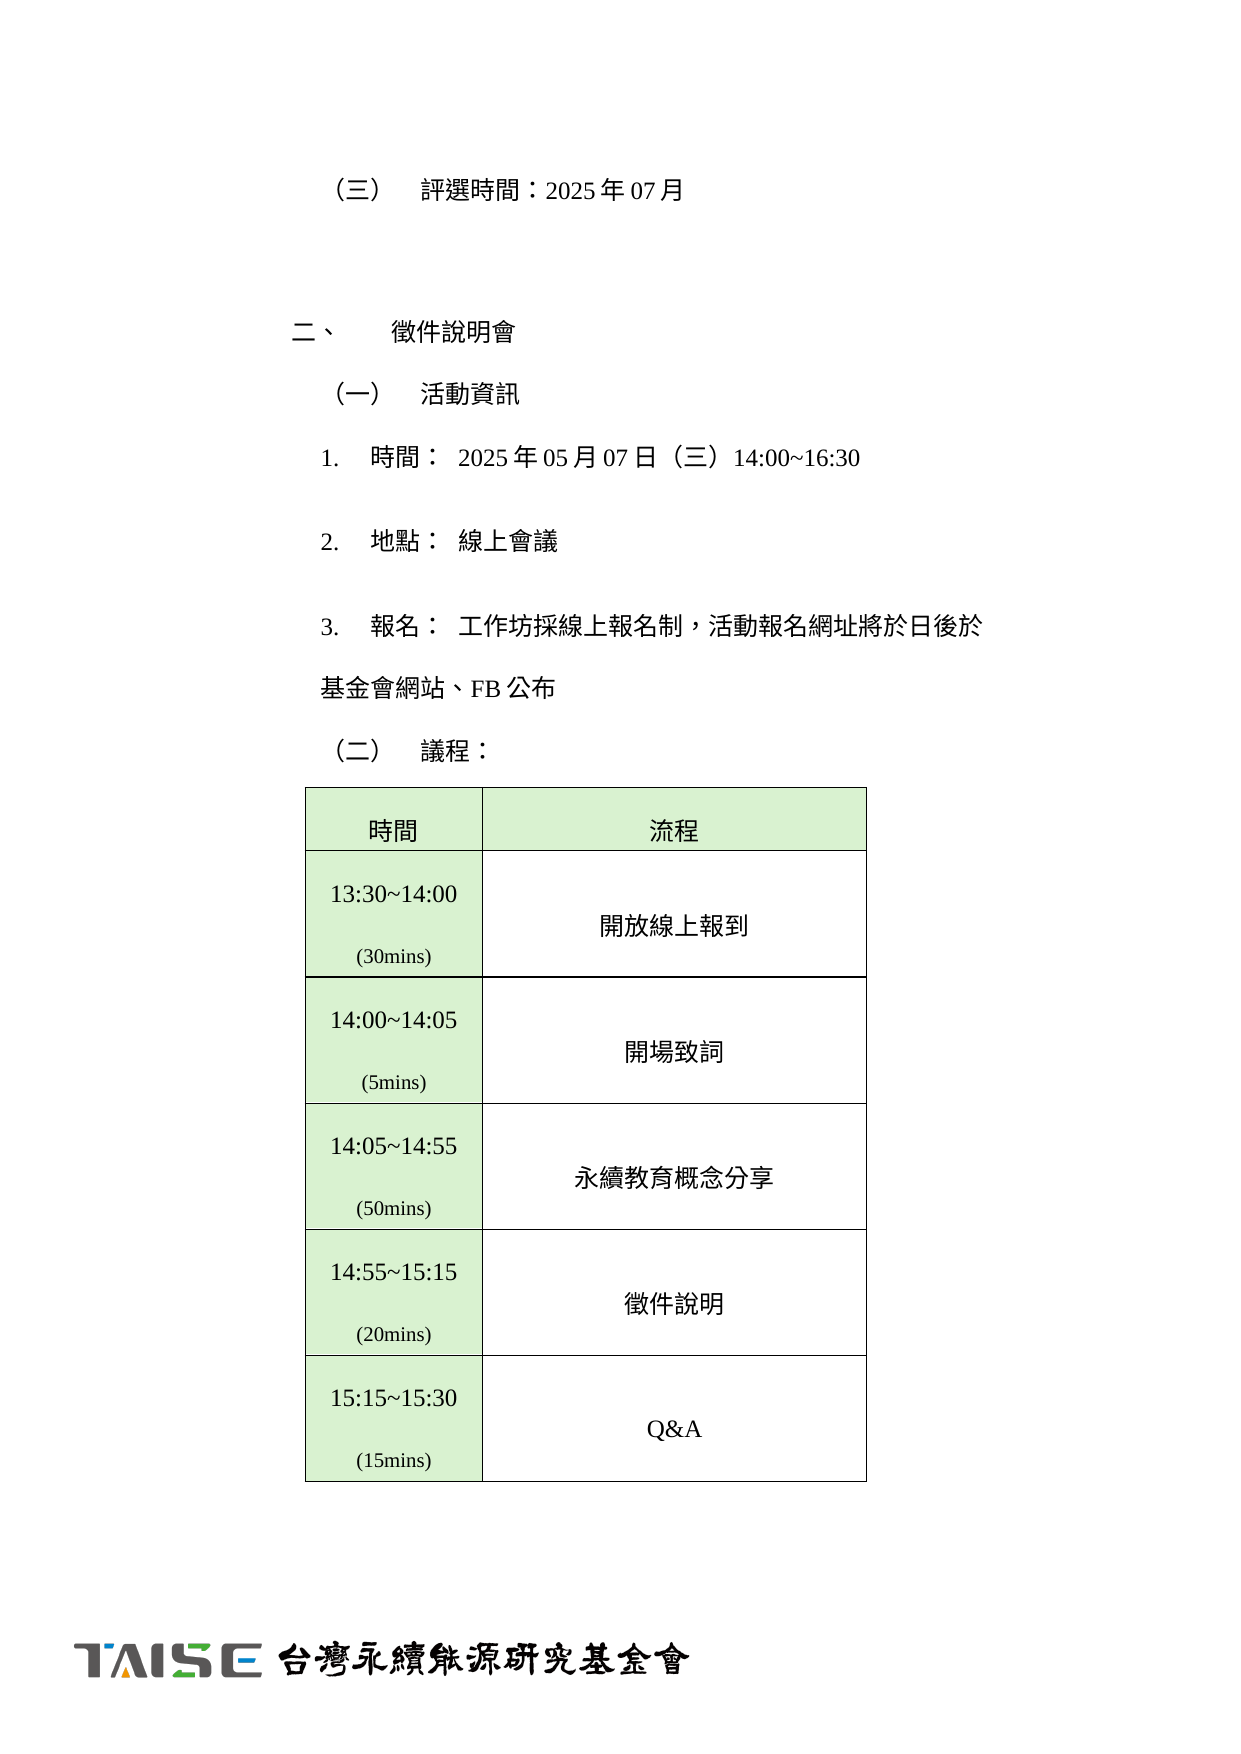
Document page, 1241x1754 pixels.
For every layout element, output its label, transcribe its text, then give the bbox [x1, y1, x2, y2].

list 地點： 線上會議 [320, 498, 996, 561]
list 報名： 工作坊採線上報名制，活動報名網址將於日後於基金會網站、FB公布 [320, 583, 996, 708]
table_header 時間 [306, 788, 482, 850]
table_cell Q&A [483, 1356, 866, 1481]
table_cell 14:05~14:55 (50mins) [306, 1104, 482, 1228]
table_cell 14:00~14:05 (5mins) [306, 978, 482, 1102]
table_cell 13:30~14:00 (30mins) [306, 851, 482, 976]
list 徵件說明會 [291, 288, 996, 351]
table_cell 開場致詞 [483, 978, 866, 1102]
list 評選時間：2025年07月 [320, 147, 996, 209]
table_cell 14:55~15:15 (20mins) [306, 1230, 482, 1354]
table_header 流程 [483, 788, 866, 850]
table_cell 永續教育概念分享 [483, 1104, 866, 1228]
list 活動資訊 [320, 351, 996, 413]
table_cell 開放線上報到 [483, 851, 866, 976]
list 時間： 2025年05月07日（三）14:00~16:30 [320, 413, 996, 476]
table_cell 徵件說明 [483, 1230, 866, 1354]
table_cell 15:15~15:30 (15mins) [306, 1356, 482, 1481]
list 議程： [320, 708, 996, 770]
